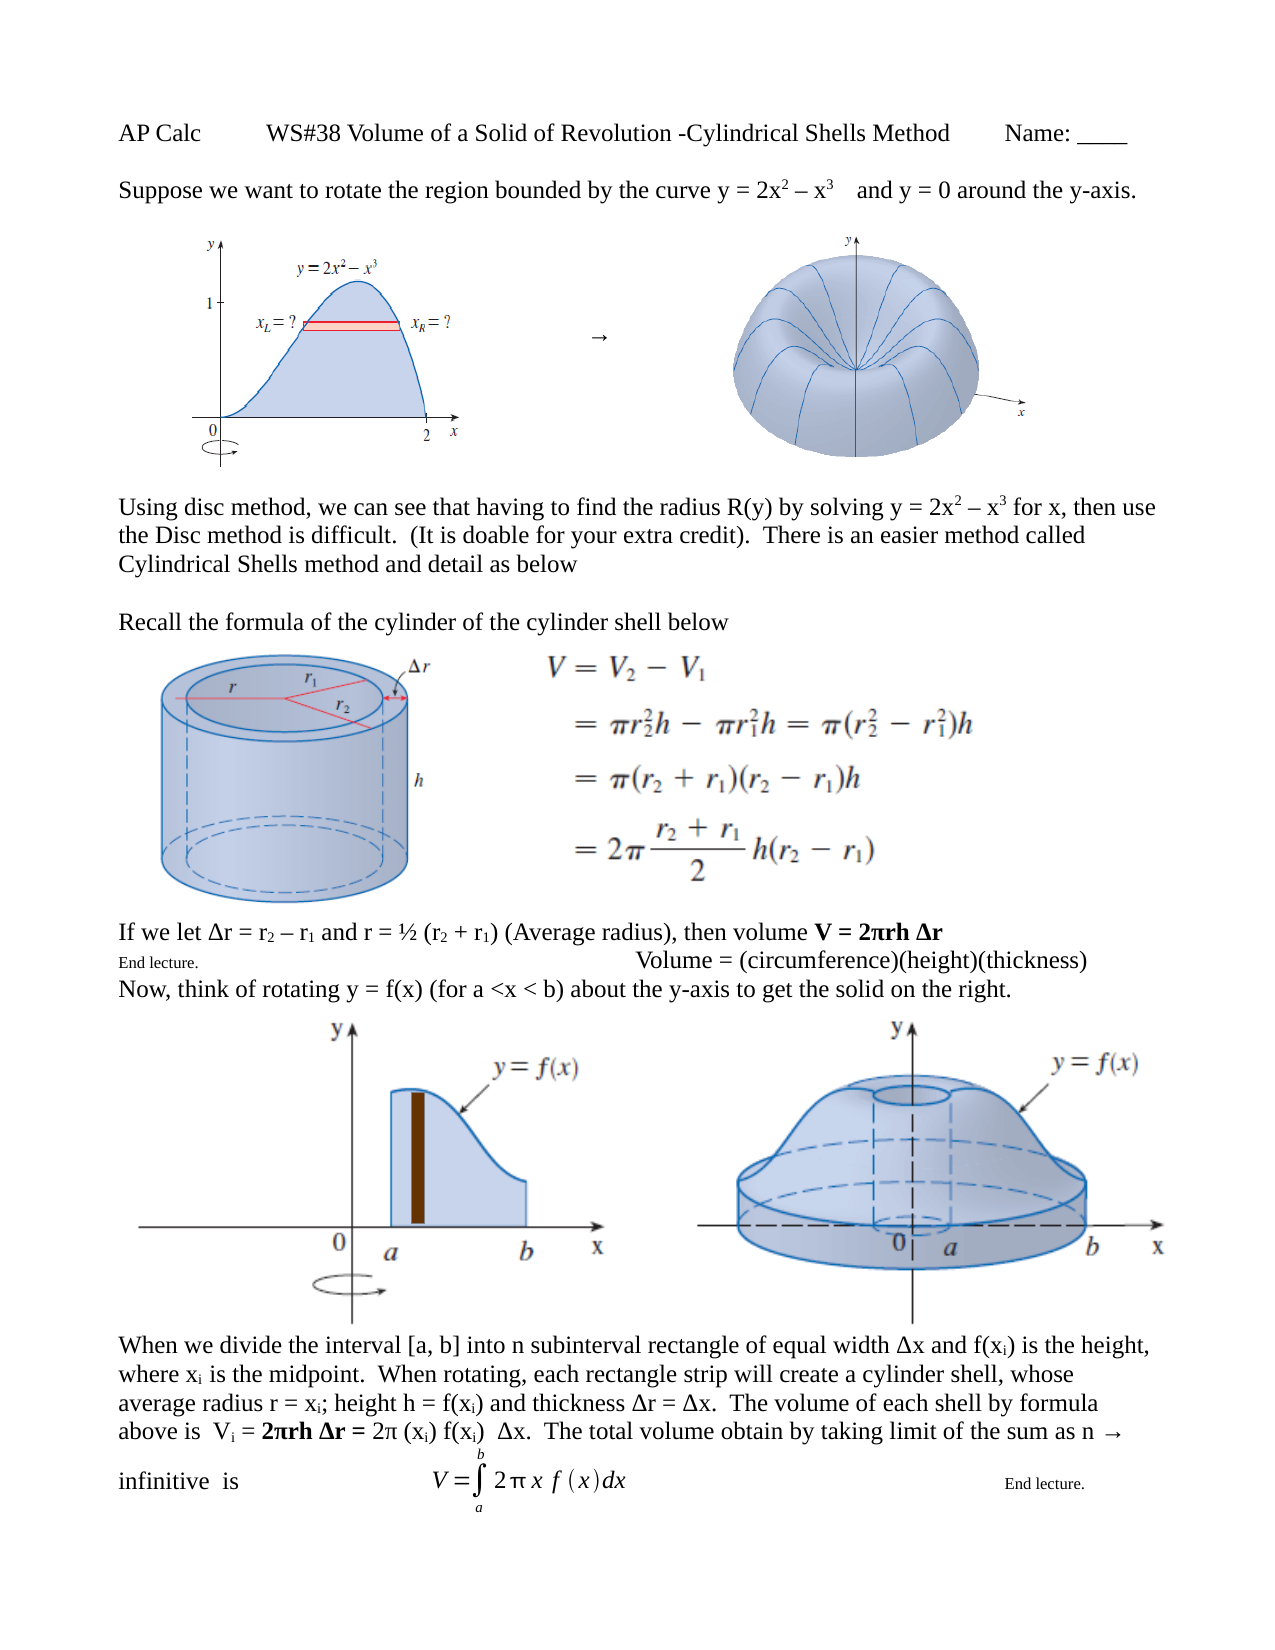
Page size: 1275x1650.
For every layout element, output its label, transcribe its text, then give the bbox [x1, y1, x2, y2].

text → [473, 319, 731, 348]
text Suppose we want to rotate the region bounded by the curve y = 2x2 – x3 and y = 0 around the y-axis. [118, 176, 1157, 204]
text Using disc method, we can see that having to find the radius R(y) by solving y = 2x2 – x3 for x, then use the Disc method is difficult. (It is doable for your extra credit). There is an easier method called Cylindrical Shells method and detail as below [118, 492, 1157, 578]
text AP Calc WS#38 Volume of a Solid of Revolution -Cylindrical Shells Method Name: ____ [118, 118, 1157, 147]
text End lecture. Volume = (circumference)(height)(thickness) [118, 946, 1157, 974]
text [1032, 319, 1157, 348]
text [118, 319, 172, 348]
text When we divide the interval [a, b] into n subinterval rectangle of equal width Δx and f(xi) is the height, where xi is the midpoint. When rotating, each rectangle strip will create a cylinder shell, whose average radius r = xi; height h = f(xi) and thickness Δr = Δx. The volume of each shell by formula above is Vi = 2πrh Δr = 2π (xi) f(xi) Δx. The total volume obtain by taking limit of the sum as n → infinitive is End lecture. [118, 1003, 1157, 1516]
text Recall the formula of the cylinder of the cylinder shell below [118, 607, 1157, 636]
text If we let Δr = r2 – r1 and r = ½ (r2 + r1) (Average radius), then volume V = 2πrh Δr [118, 917, 1157, 946]
text Now, think of rotating y = f(x) (for a <x < b) about the y-axis to get the solid on the right. [118, 974, 1157, 1003]
